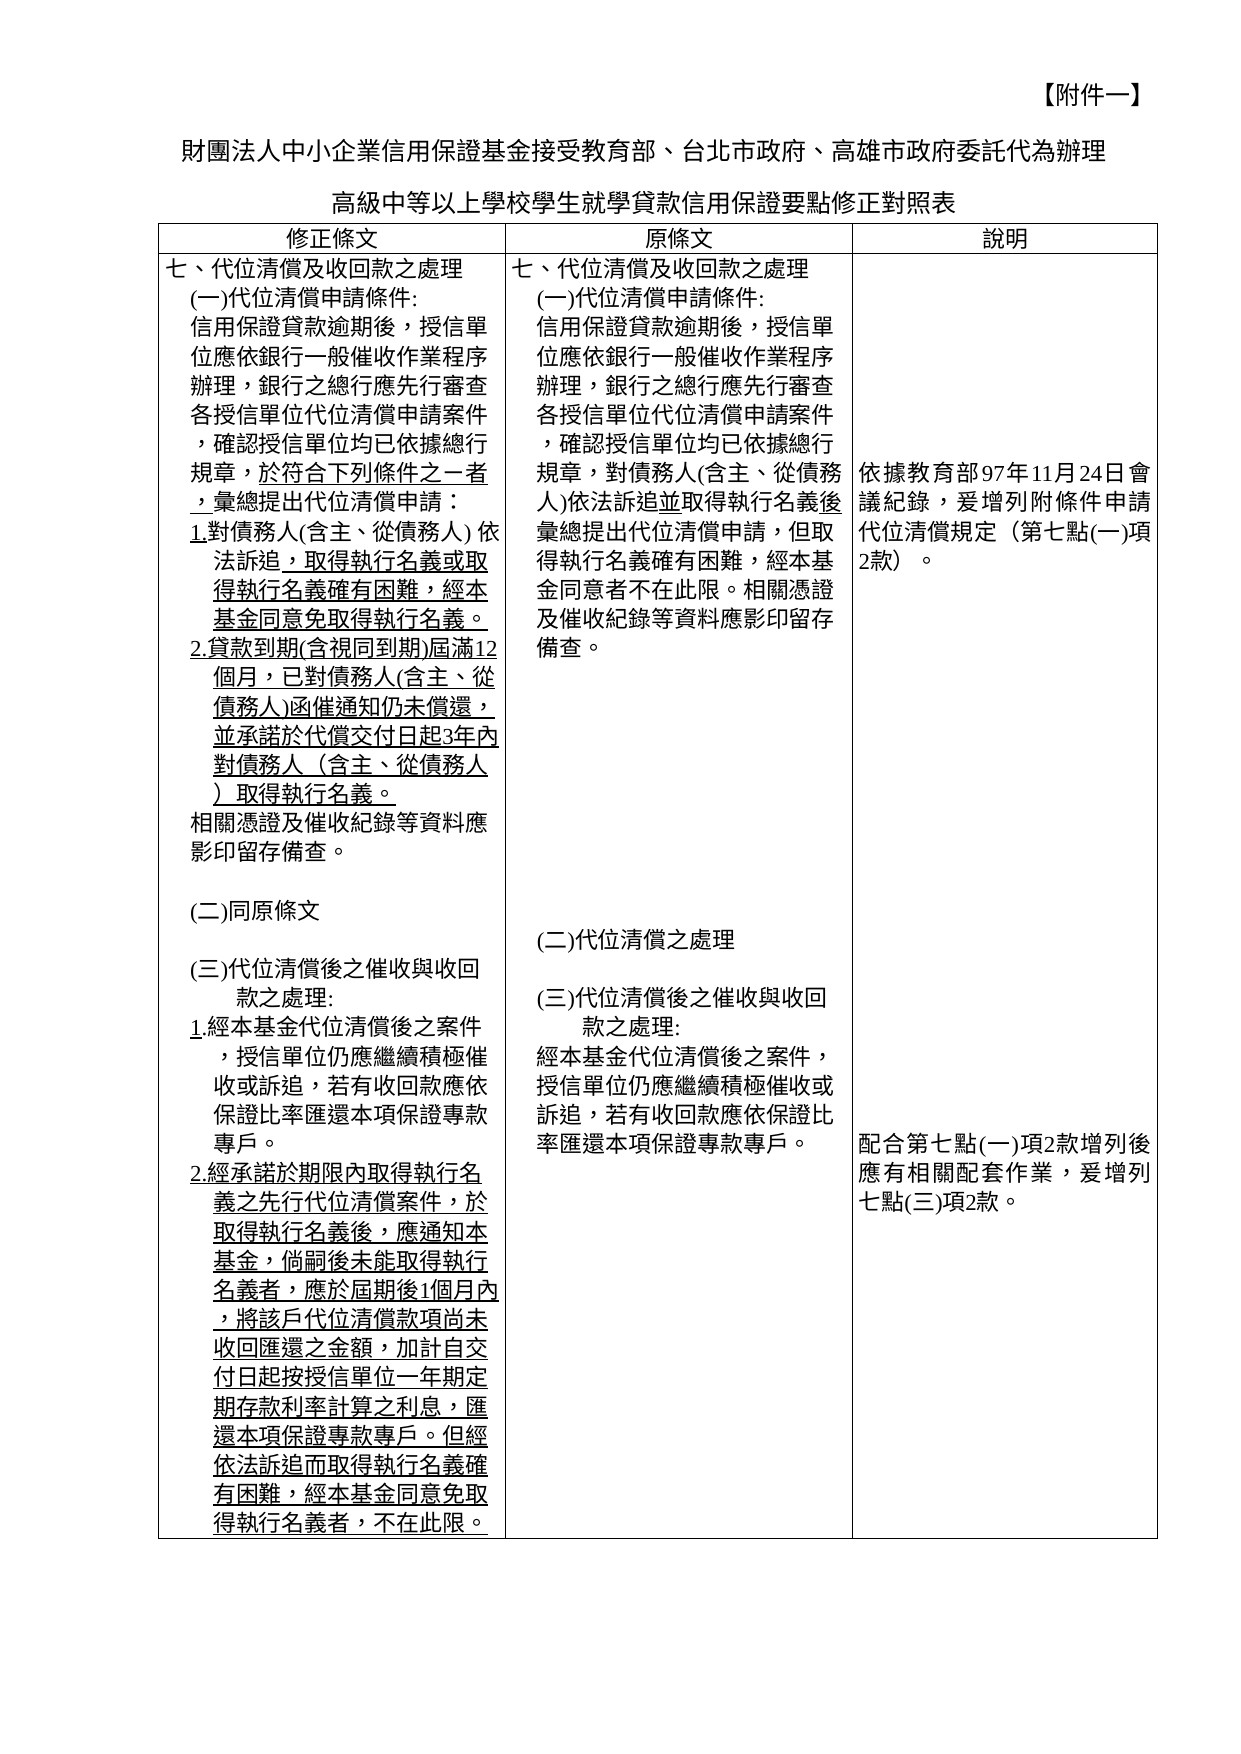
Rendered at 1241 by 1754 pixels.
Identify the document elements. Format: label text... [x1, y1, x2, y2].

table_cell 依據教育部97年11月24日會議紀錄，爰增列附條件申請代位清償規定（第七點(一)項2款）。 配合第七點(一)項2款增列後應有相關配套作業，爰增列七點(三)項2款。 [853, 254, 1157, 1537]
table_header 修正條文 [159, 224, 505, 253]
text 【附件一】 [1031, 75, 1180, 112]
text 財團法人中小企業信用保證基金接受教育部、台北市政府、高雄市政府委託代為辦理 [165, 68, 1195, 171]
text 高級中等以上學校學生就學貸款信用保證要點修正對照表 [165, 171, 1122, 223]
table_header 原條文 [506, 224, 852, 253]
table_header 說明 [853, 224, 1157, 253]
table_cell 七、代位清償及收回款之處理 (一)代位清償申請條件: 信用保證貸款逾期後，授信單位應依銀行一般催收作業程序辦理，銀行之總行應先行審查各授信單位代位清償申請案件，確認授信單位均已依據總行規章，對債務人(含主、從債務人)依法訴追並取得執行名義後彙總提出代位清償申請，但取得執行名義確有困難，經本基金同意者不在此限。相關憑證及催收紀錄等資料應影印留存備查。 (二)代位清償之處理 (三)代位清償後之催收與收回款之處理: 經本基金代位清償後之案件，授信單位仍應繼續積極催收或訴追，若有收回款應依保證比率匯還本項保證專款專戶。 [506, 254, 852, 1537]
table_cell 七、代位清償及收回款之處理 (一)代位清償申請條件: 信用保證貸款逾期後，授信單位應依銀行一般催收作業程序辦理，銀行之總行應先行審查各授信單位代位清償申請案件，確認授信單位均已依據總行規章，於符合下列條件之ㄧ者，彙總提出代位清償申請： 1.對債務人(含主、從債務人) 依法訴追，取得執行名義或取得執行名義確有困難，經本基金同意免取得執行名義。 2.貸款到期(含視同到期)屆滿12個月，已對債務人(含主、從債務人)函催通知仍未償還，並承諾於代償交付日起3年內對債務人（含主、從債務人）取得執行名義。 相關憑證及催收紀錄等資料應影印留存備查。 (二)同原條文 (三)代位清償後之催收與收回款之處理: 1.經本基金代位清償後之案件，授信單位仍應繼續積極催收或訴追，若有收回款應依保證比率匯還本項保證專款專戶。 2.經承諾於期限內取得執行名義之先行代位清償案件，於取得執行名義後，應通知本基金，倘嗣後未能取得執行名義者，應於屆期後1個月內，將該戶代位清償款項尚未收回匯還之金額，加計自交付日起按授信單位一年期定期存款利率計算之利息，匯還本項保證專款專戶。但經依法訴追而取得執行名義確有困難，經本基金同意免取得執行名義者，不在此限。 [159, 254, 505, 1537]
